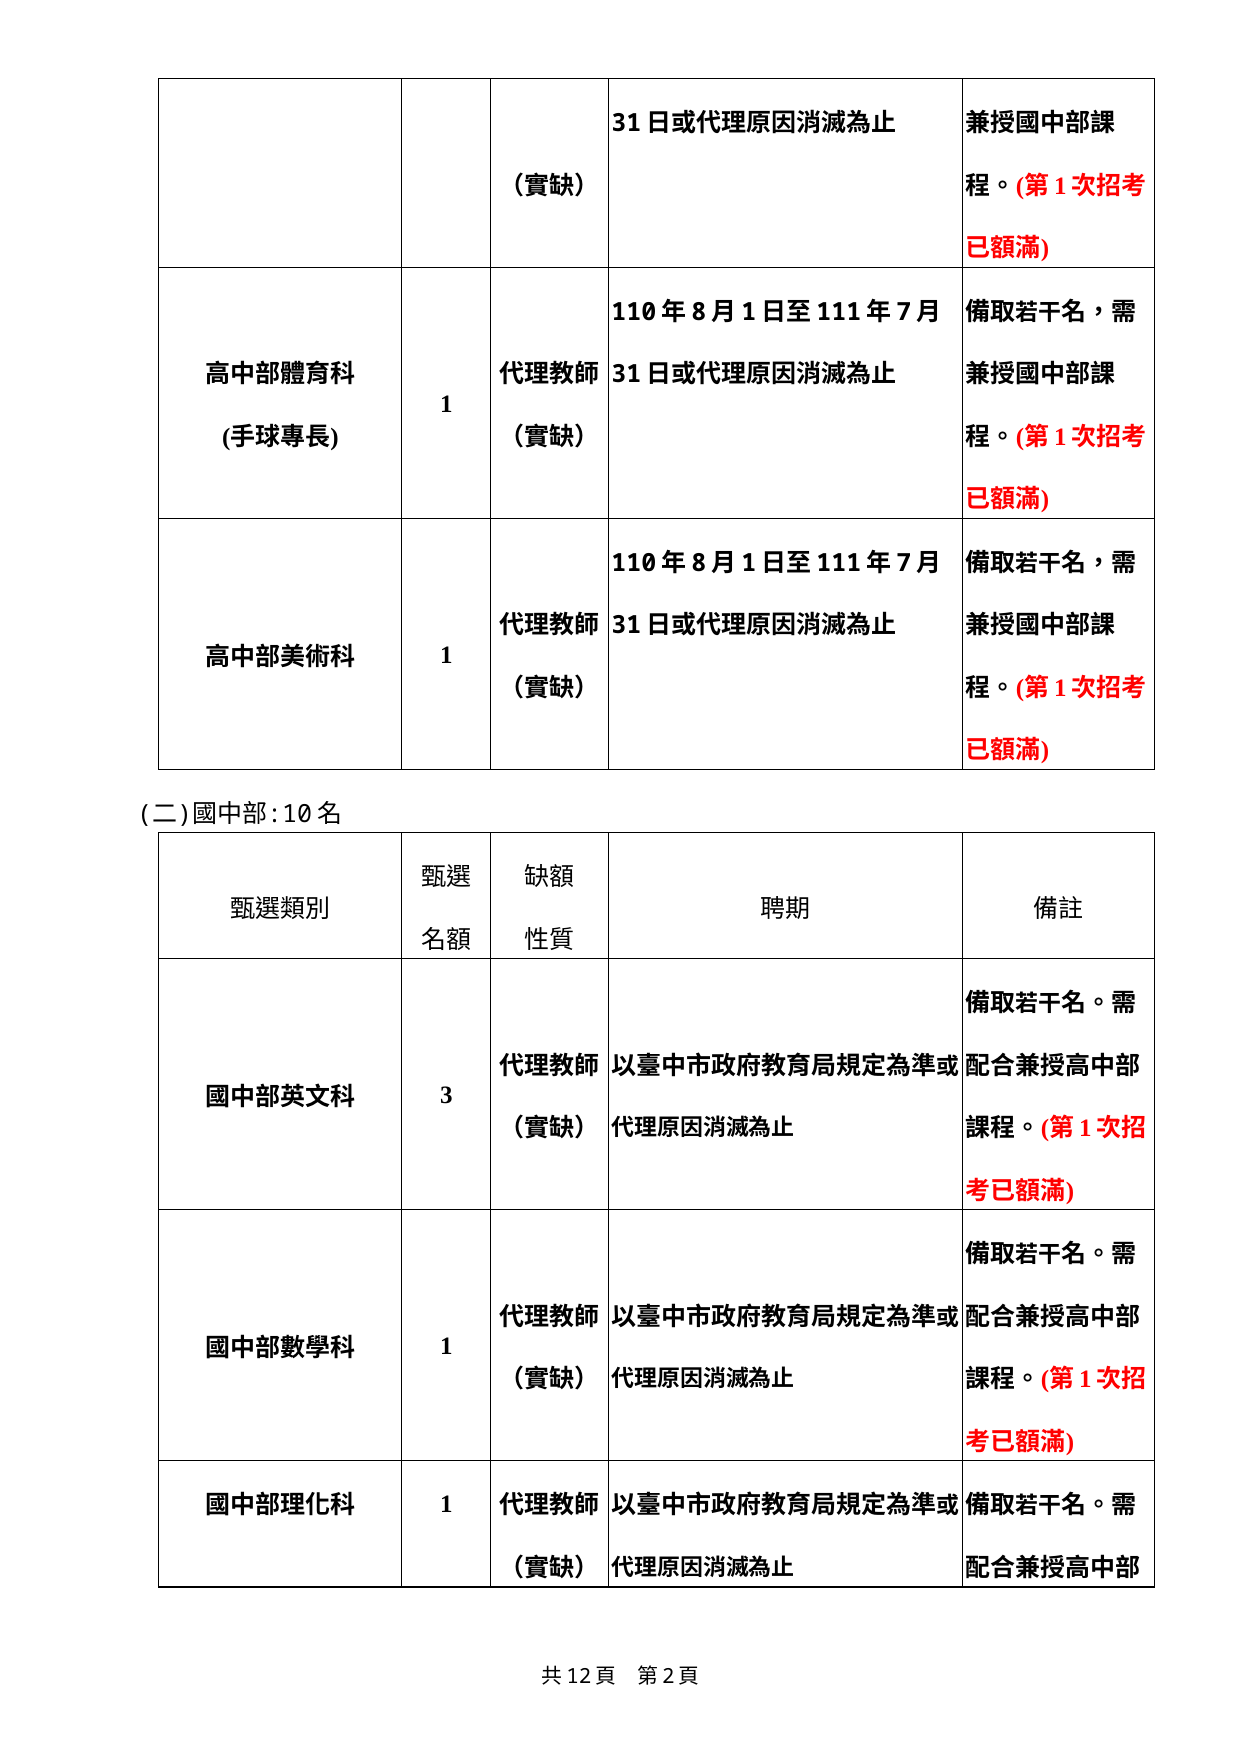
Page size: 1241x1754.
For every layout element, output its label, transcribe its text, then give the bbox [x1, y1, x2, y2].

table_cell 代理教師 （實缺） [491, 268, 608, 518]
table_cell 代理教師 （實缺） [491, 1461, 608, 1586]
table_cell [159, 79, 401, 267]
table_header 甄選 名額 [402, 833, 490, 958]
table_cell （實缺） [491, 79, 608, 267]
table_cell 3 [402, 959, 490, 1209]
table_header 備註 [963, 833, 1154, 958]
table_cell 國中部數學科 [159, 1210, 401, 1460]
table_cell 代理教師 （實缺） [491, 959, 608, 1209]
table_cell 兼授國中部課程。(第1次招考已額滿) [963, 79, 1154, 267]
table_cell 高中部美術科 [159, 519, 401, 769]
table_cell 備取若干名，需兼授國中部課程。(第1次招考已額滿) [963, 268, 1154, 518]
table_cell 代理教師 （實缺） [491, 1210, 608, 1460]
table_cell 以臺中市政府教育局規定為準或代理原因消滅為止 [609, 1461, 962, 1586]
table_header 甄選類別 [159, 833, 401, 958]
table_cell 代理教師 （實缺） [491, 519, 608, 769]
table_cell 備取若干名。需配合兼授高中部課程。(第1次招考已額滿) [963, 959, 1154, 1209]
table_header 缺額 性質 [491, 833, 608, 958]
table_cell 1 [402, 268, 490, 518]
table_cell 31日或代理原因消滅為止 [609, 79, 962, 267]
text (二)國中部:10名 [118, 770, 1122, 832]
table_cell 備取若干名。需配合兼授高中部 [963, 1461, 1154, 1586]
table_cell 1 [402, 1210, 490, 1460]
table_cell 1 [402, 1461, 490, 1586]
table_cell 以臺中市政府教育局規定為準或代理原因消滅為止 [609, 1210, 962, 1460]
table_cell 備取若干名，需兼授國中部課程。(第1次招考已額滿) [963, 519, 1154, 769]
table_cell 110年8月1日至111年7月31日或代理原因消滅為止 [609, 519, 962, 769]
table_cell 高中部體育科 (手球專長) [159, 268, 401, 518]
table_cell 備取若干名。需配合兼授高中部課程。(第1次招考已額滿) [963, 1210, 1154, 1460]
table_cell 以臺中市政府教育局規定為準或代理原因消滅為止 [609, 959, 962, 1209]
table_header 聘期 [609, 833, 962, 958]
table_cell 國中部理化科 [159, 1461, 401, 1586]
table_cell [402, 79, 490, 267]
table_cell 1 [402, 519, 490, 769]
table_cell 國中部英文科 [159, 959, 401, 1209]
table_cell 110年8月1日至111年7月31日或代理原因消滅為止 [609, 268, 962, 518]
